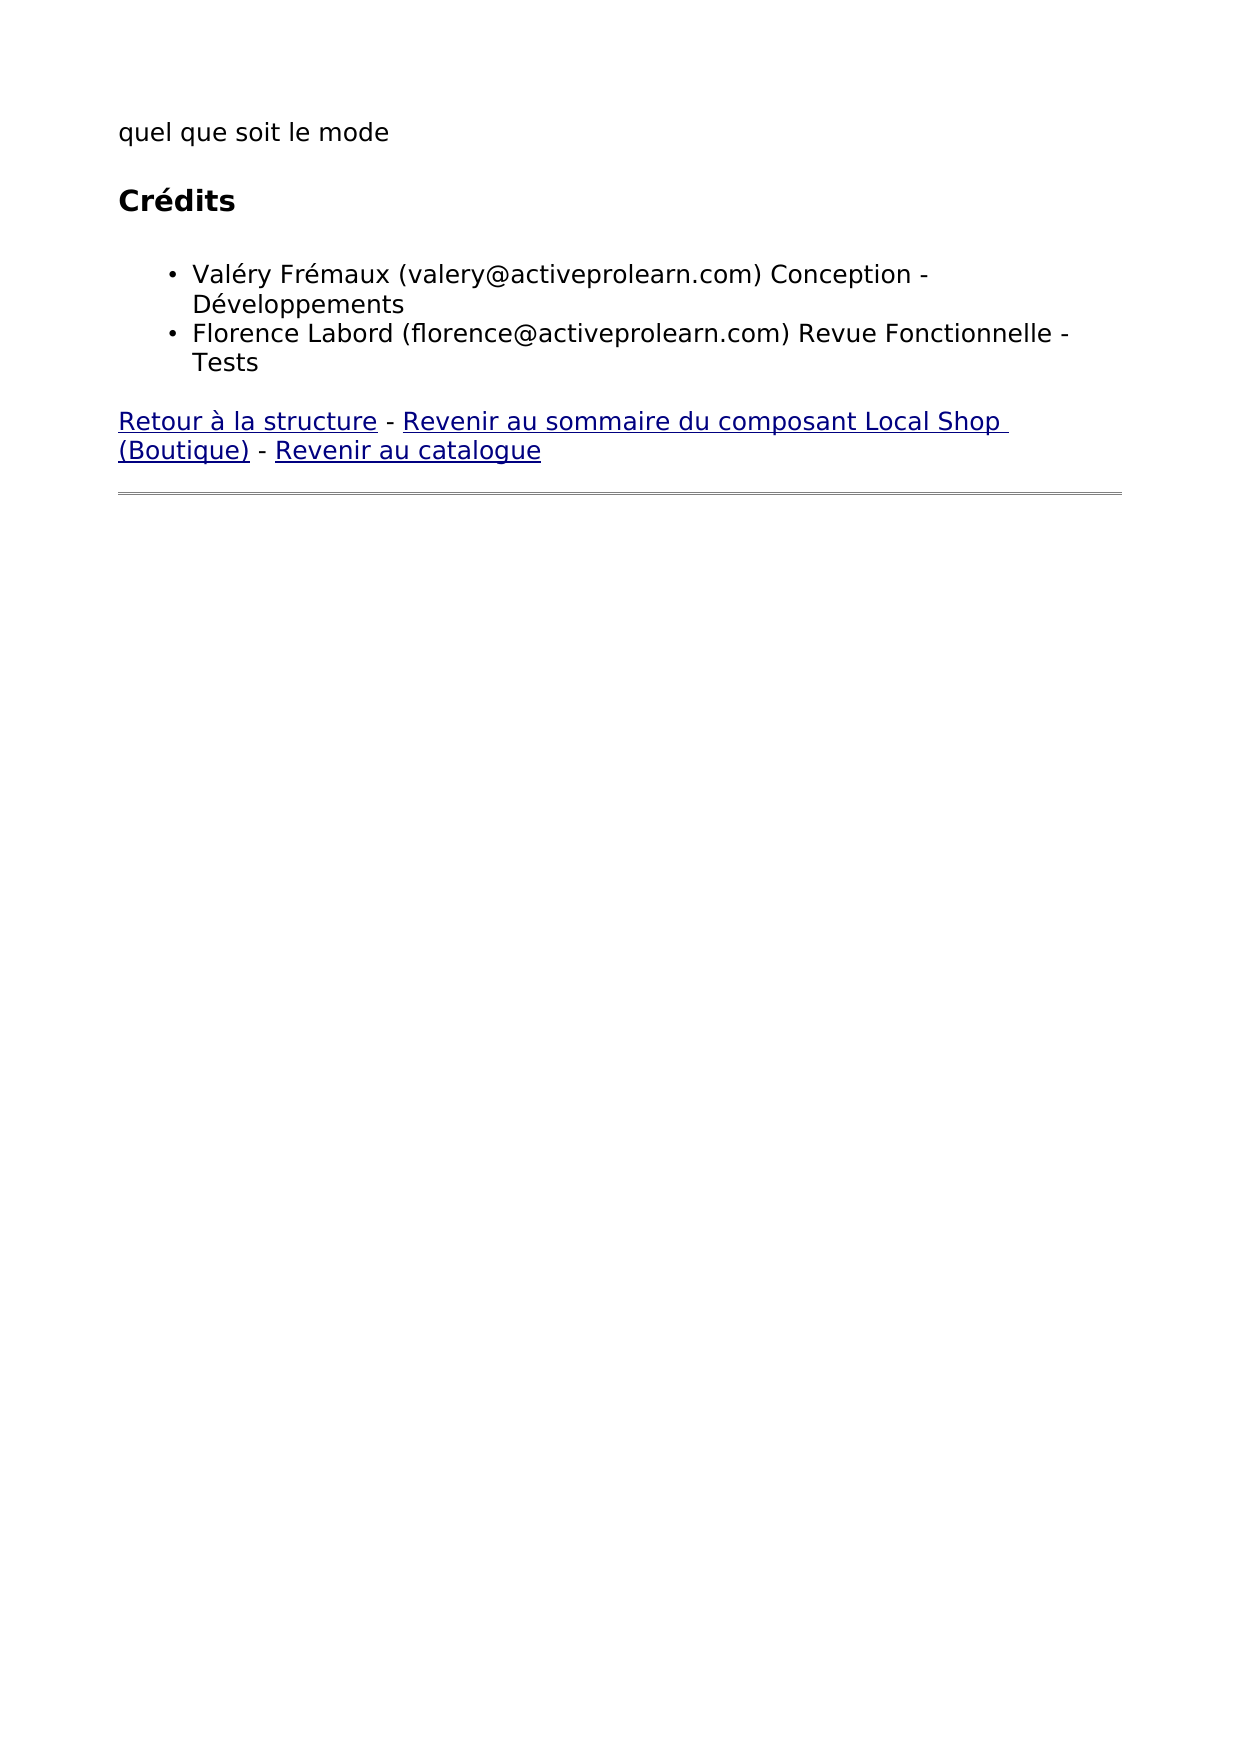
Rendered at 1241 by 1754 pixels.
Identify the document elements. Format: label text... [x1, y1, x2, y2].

list Florence Labord (florence@activeprolearn.com) Revue Fonctionnelle - Tests [177, 319, 1122, 377]
list Valéry Frémaux (valery@activeprolearn.com) Conception - Développements [177, 261, 1122, 319]
subtitle Crédits [118, 185, 1122, 219]
text Retour à la structure - Revenir au sommaire du composant Local Shop (Boutique) - Revenir au catalogue [118, 407, 1122, 465]
text quel que soit le mode [118, 118, 1122, 147]
